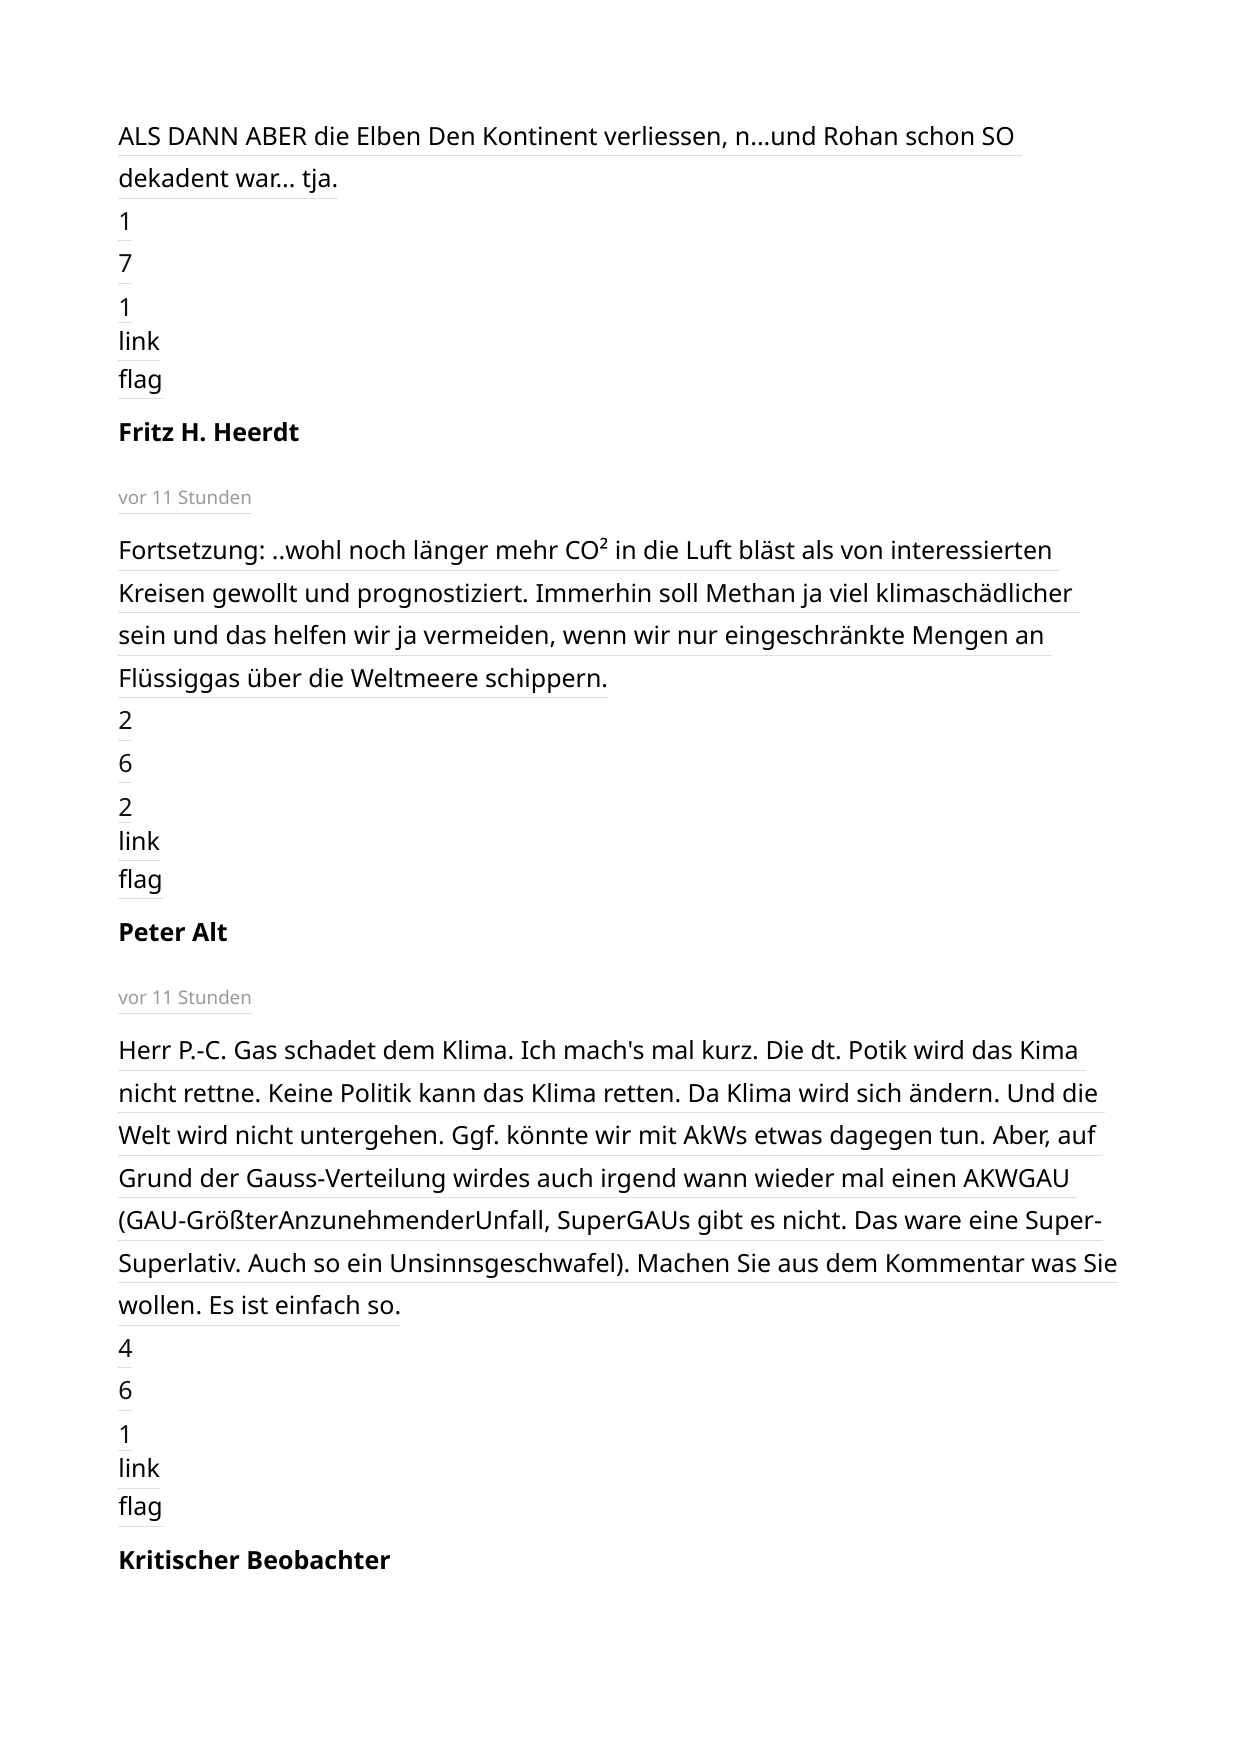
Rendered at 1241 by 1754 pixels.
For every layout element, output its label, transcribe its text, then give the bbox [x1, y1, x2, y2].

text link [118, 323, 1122, 361]
text link [118, 1451, 1122, 1489]
text 4 [118, 1330, 1122, 1368]
text 6 [118, 746, 1122, 783]
text Peter Alt [118, 915, 1122, 949]
text 2 [118, 788, 1122, 823]
text 7 [118, 246, 1122, 284]
text Fritz H. Heerdt [118, 415, 1122, 449]
text 1 [118, 1415, 1122, 1451]
text 1 [118, 203, 1122, 241]
text flag [118, 361, 1122, 399]
text Fortsetzung: ..wohl noch länger mehr CO² in die Luft bläst als von interessierten Kreisen gewollt und prognostiziert. Immerhin soll Methan ja viel klimaschädlicher sein und das helfen wir ja vermeiden, wenn wir nur eingeschränkte Mengen an Flüssiggas über die Weltmeere schippern. [118, 533, 1122, 698]
text 6 [118, 1373, 1122, 1411]
text vor 11 Stunden [118, 484, 1117, 514]
text 2 [118, 703, 1122, 741]
text link [118, 823, 1122, 861]
text ALS DANN ABER die Elben Den Kontinent verliessen, n...und Rohan schon SO dekadent war... tja. [118, 118, 1122, 199]
text flag [118, 861, 1122, 899]
text Kritischer Beobachter [118, 1542, 1122, 1576]
text flag [118, 1489, 1122, 1527]
text 1 [118, 288, 1122, 323]
text vor 11 Stunden [118, 984, 1117, 1014]
text Herr P.-C. Gas schadet dem Klima. Ich mach's mal kurz. Die dt. Potik wird das Kima nicht rettne. Keine Politik kann das Klima retten. Da Klima wird sich ändern. Und die Welt wird nicht untergehen. Ggf. könnte wir mit AkWs etwas dagegen tun. Aber, auf Grund der Gauss-Verteilung wirdes auch irgend wann wieder mal einen AKWGAU (GAU-GrößterAnzunehmenderUnfall, SuperGAUs gibt es nicht. Das ware eine Super-Superlativ. Auch so ein Unsinnsgeschwafel). Machen Sie aus dem Kommentar was Sie wollen. Es ist einfach so. [118, 1033, 1122, 1326]
